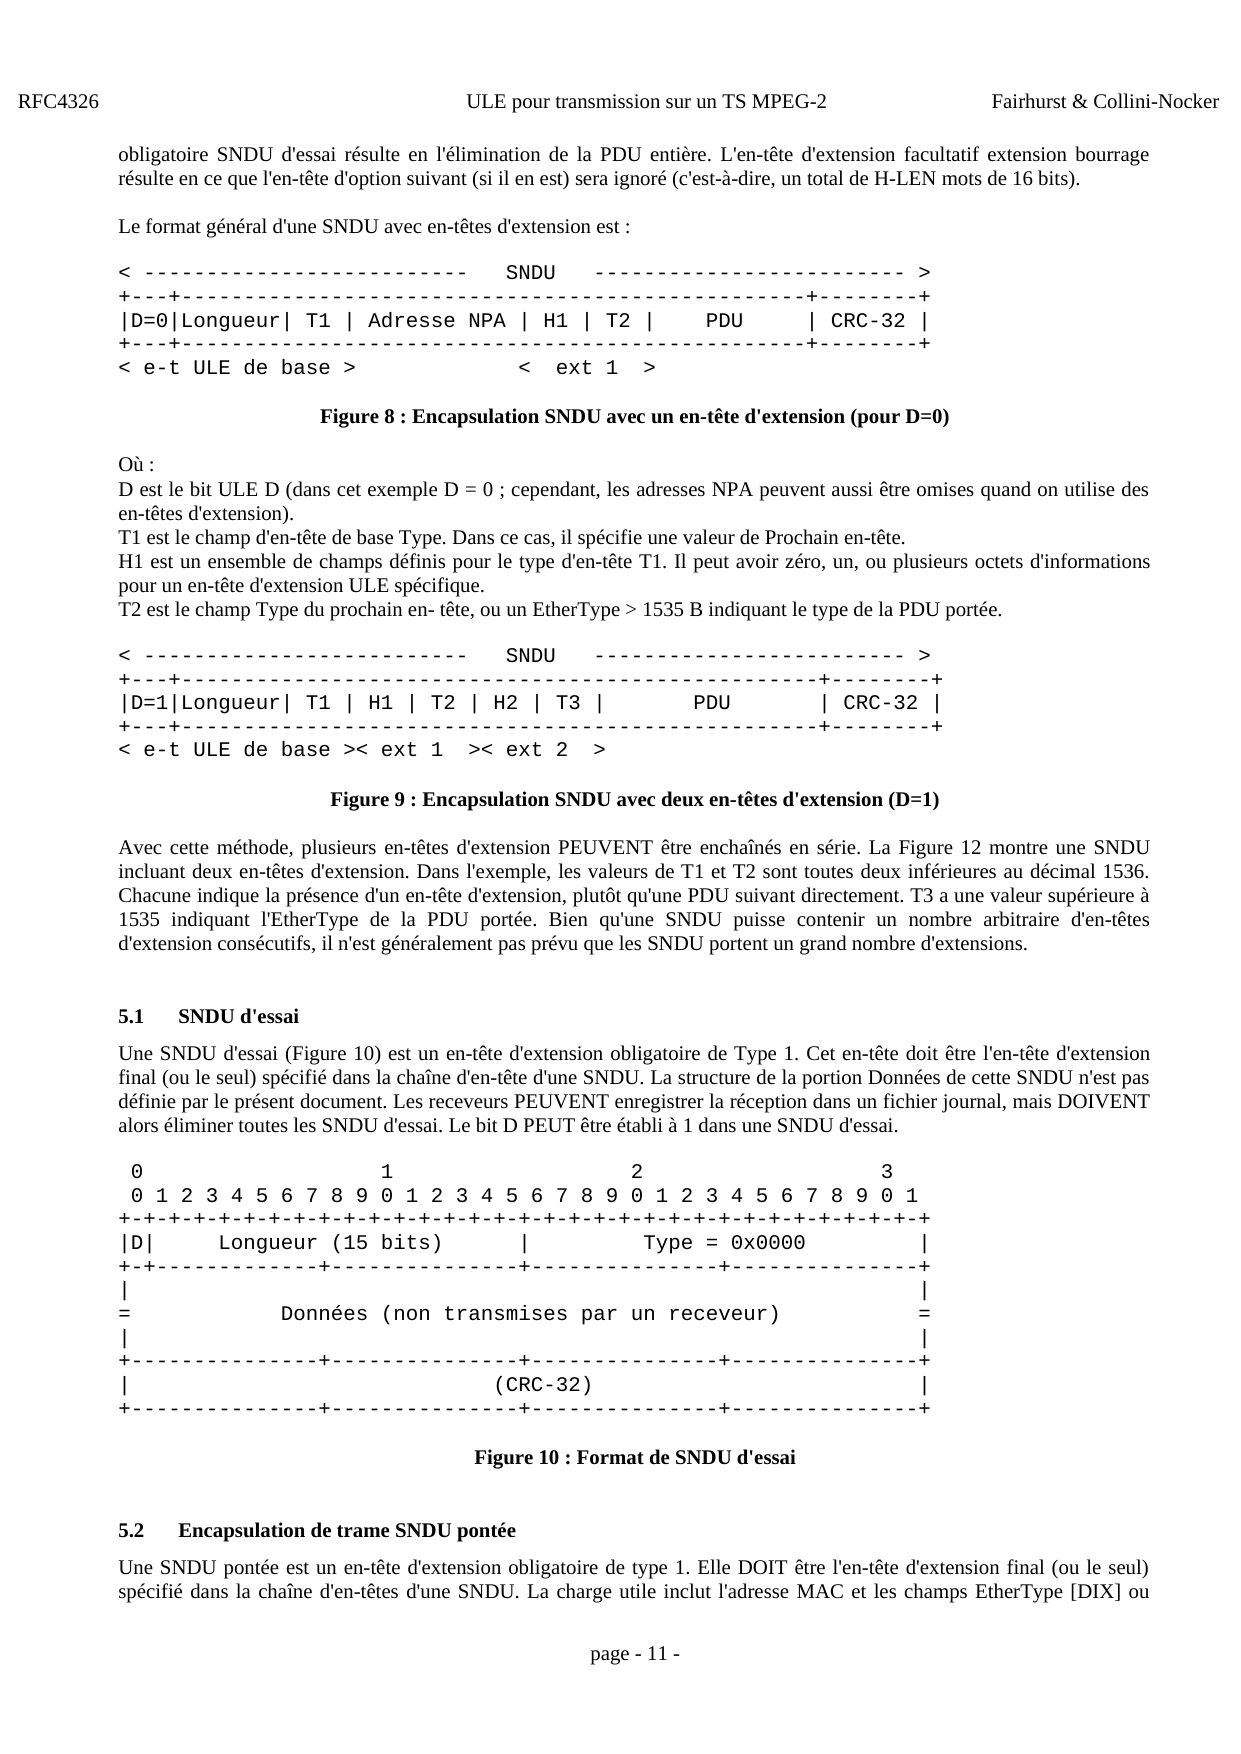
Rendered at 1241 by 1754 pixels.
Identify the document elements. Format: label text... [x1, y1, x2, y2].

subtitle 5.2 Encapsulation de trame SNDU pontée [118, 1518, 1152, 1542]
text T1 est le champ d'en-tête de base Type. Dans ce cas, il spécifie une valeur de Prochain en-tête. [118, 524, 1152, 549]
text +---------------+---------------+---------------+---------------+ [118, 1350, 1152, 1374]
text |D=1|Longueur| T1 | H1 | T2 | H2 | T3 | PDU | CRC-32 | [118, 692, 1152, 716]
subtitle 5.1 SNDU d'essai [118, 1004, 1152, 1028]
text +---------------+---------------+---------------+---------------+ [118, 1398, 1152, 1421]
text T2 est le champ Type du prochain en- tête, ou un EtherType > 1535 B indiquant le type de la PDU portée. [118, 597, 1152, 621]
text +---+--------------------------------------------------+--------+ [118, 333, 1152, 357]
text < -------------------------- SNDU ------------------------- > [118, 645, 1152, 668]
text = Données (non transmises par un receveur) = [118, 1303, 1152, 1327]
text +---+---------------------------------------------------+--------+ [118, 668, 1152, 692]
text |D| Longueur (15 bits) | Type = 0x0000 | [118, 1232, 1152, 1256]
text < e-t ULE de base > < ext 1 > [118, 357, 1152, 381]
text +-+-+-+-+-+-+-+-+-+-+-+-+-+-+-+-+-+-+-+-+-+-+-+-+-+-+-+-+-+-+-+-+ [118, 1208, 1152, 1232]
text 0 1 2 3 4 5 6 7 8 9 0 1 2 3 4 5 6 7 8 9 0 1 2 3 4 5 6 7 8 9 0 1 [118, 1185, 1152, 1208]
text Avec cette méthode, plusieurs en-têtes d'extension PEUVENT être enchaînés en série. La Figure 12 montre une SNDU incluant deux en-têtes d'extension. Dans l'exemple, les valeurs de T1 et T2 sont toutes deux inférieures au décimal 1536. Chacune indique la présence d'un en-tête d'extension, plutôt qu'une PDU suivant directement. T3 a une valeur supérieure à 1535 indiquant l'EtherType de la PDU portée. Bien qu'une SNDU puisse contenir un nombre arbitraire d'en-têtes d'extension consécutifs, il n'est généralement pas prévu que les SNDU portent un grand nombre d'extensions. [118, 835, 1152, 955]
text +---+---------------------------------------------------+--------+ [118, 716, 1152, 739]
text Figure 10 : Format de SNDU d'essai [118, 1445, 1152, 1469]
text < e-t ULE de base >< ext 1 >< ext 2 > [118, 739, 1152, 763]
text |D=0|Longueur| T1 | Adresse NPA | H1 | T2 | PDU | CRC-32 | [118, 310, 1152, 333]
text +---+--------------------------------------------------+--------+ [118, 286, 1152, 310]
text < -------------------------- SNDU ------------------------- > [118, 262, 1152, 286]
text Une SNDU pontée est un en-tête d'extension obligatoire de type 1. Elle DOIT être l'en-tête d'extension final (ou le seul) spécifié dans la chaîne d'en-têtes d'une SNDU. La charge utile inclut l'adresse MAC et les champs EtherType [DIX] ou [118, 1554, 1152, 1603]
text Figure 8 : Encapsulation SNDU avec un en-tête d'extension (pour D=0) [118, 404, 1152, 428]
text obligatoire SNDU d'essai résulte en l'élimination de la PDU entière. L'en-tête d'extension facultatif extension bourrage résulte en ce que l'en-tête d'option suivant (si il en est) sera ignoré (c'est-à-dire, un total de H-LEN mots de 16 bits). [118, 142, 1152, 190]
text | | [118, 1279, 1152, 1303]
text | | [118, 1327, 1152, 1350]
text | (CRC-32) | [118, 1374, 1152, 1398]
text Une SNDU d'essai (Figure 10) est un en-tête d'extension obligatoire de Type 1. Cet en-tête doit être l'en-tête d'extension final (ou le seul) spécifié dans la chaîne d'en-tête d'une SNDU. La structure de la portion Données de cette SNDU n'est pas définie par le présent document. Les receveurs PEUVENT enregistrer la réception dans un fichier journal, mais DOIVENT alors éliminer toutes les SNDU d'essai. Le bit D PEUT être établi à 1 dans une SNDU d'essai. [118, 1041, 1152, 1137]
text Où : [118, 452, 1152, 476]
text H1 est un ensemble de champs définis pour le type d'en-tête T1. Il peut avoir zéro, un, ou plusieurs octets d'informations pour un en-tête d'extension ULE spécifique. [118, 549, 1152, 597]
text Figure 9 : Encapsulation SNDU avec deux en-têtes d'extension (D=1) [118, 787, 1152, 811]
text D est le bit ULE D (dans cet exemple D = 0 ; cependant, les adresses NPA peuvent aussi être omises quand on utilise des en-têtes d'extension). [118, 476, 1152, 524]
text Le format général d'une SNDU avec en-têtes d'extension est : [118, 214, 1152, 238]
text 0 1 2 3 [118, 1161, 1152, 1185]
text +-+-------------+---------------+---------------+---------------+ [118, 1256, 1152, 1279]
